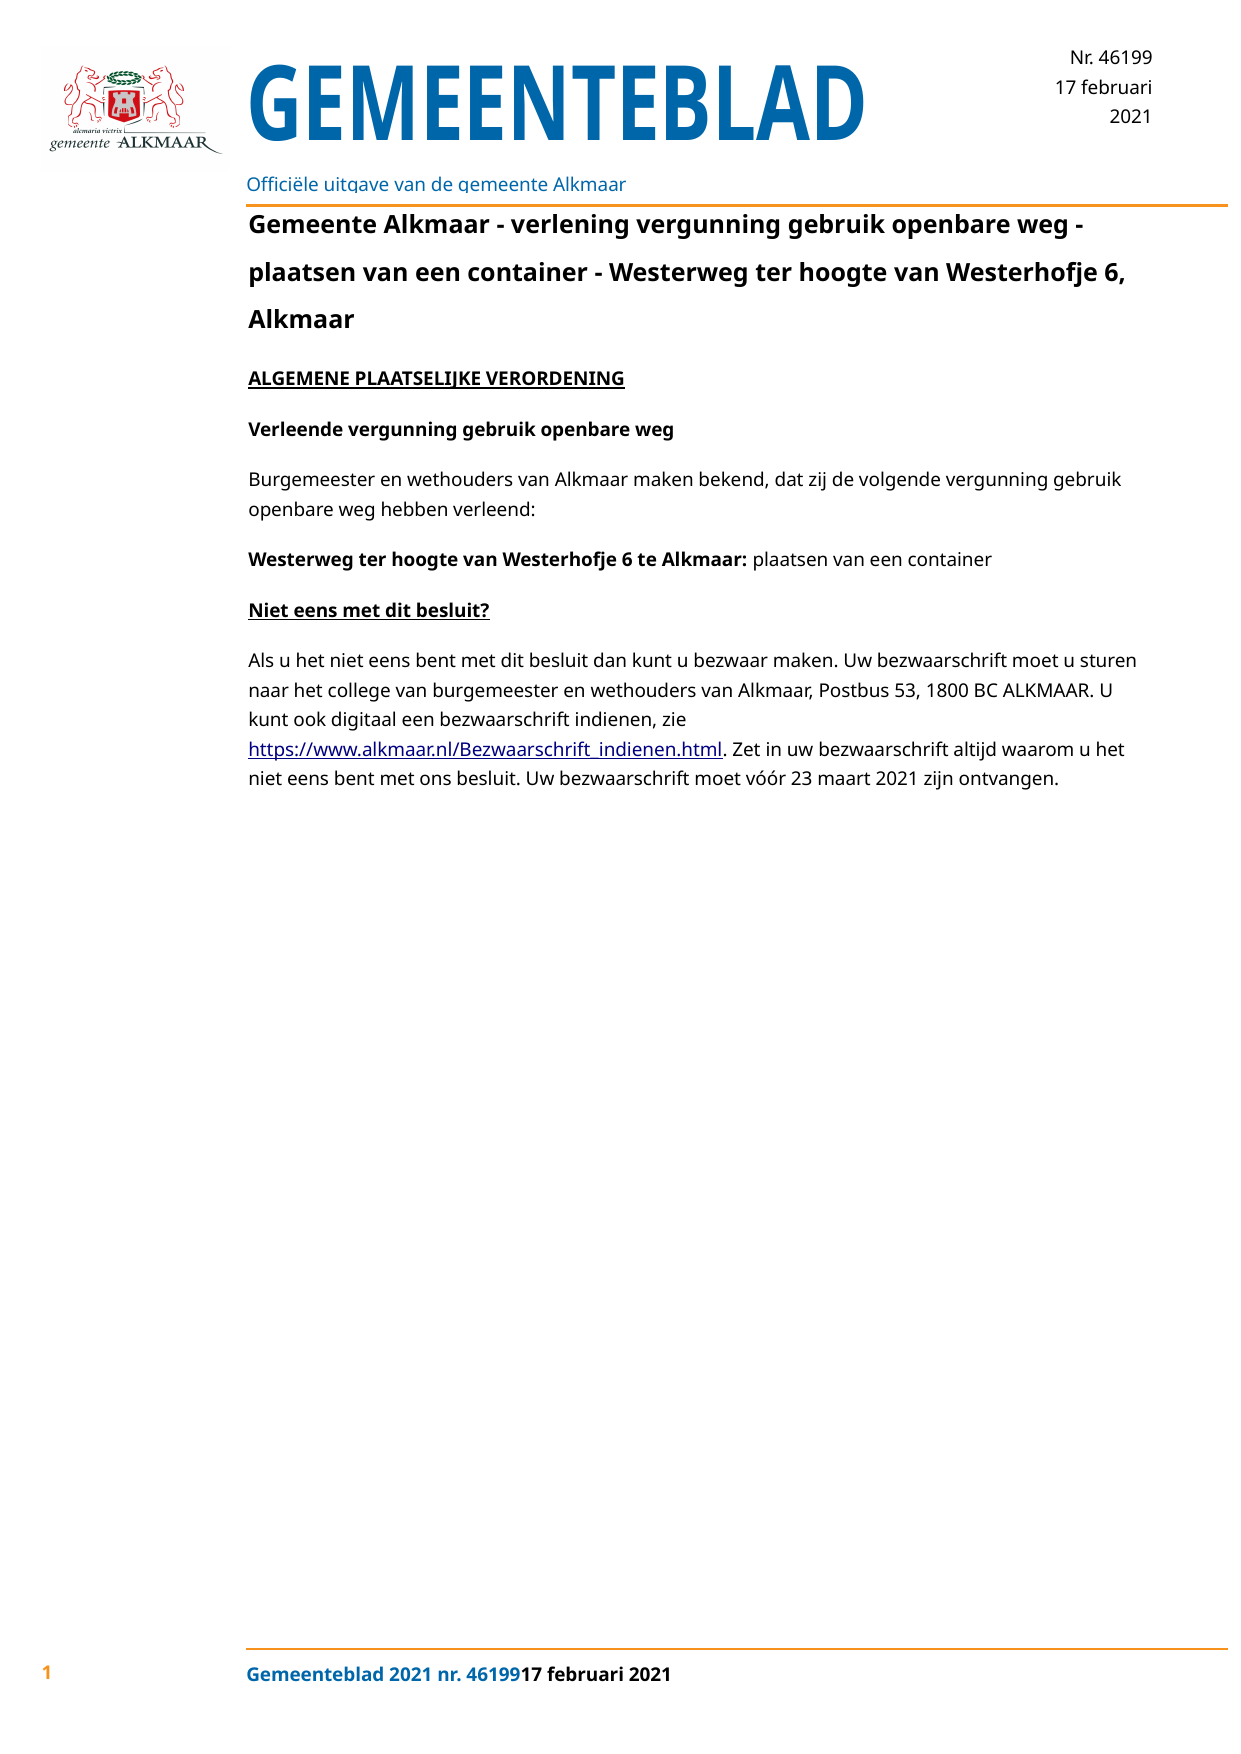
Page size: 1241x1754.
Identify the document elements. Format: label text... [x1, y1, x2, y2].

text Gemeente Alkmaar - verlening vergunning gebruik openbare weg - plaatsen van een container - Westerweg ter hoogte van Westerhofje 6, Alkmaar [248, 207, 1152, 336]
text Als u het niet eens bent met dit besluit dan kunt u bezwaar maken. Uw bezwaarschrift moet u sturen naar het college van burgemeester en wethouders van Alkmaar, Postbus 53, 1800 BC ALKMAAR. U kunt ook digitaal een bezwaarschrift indienen, zie https://www.alkmaar.nl/Bezwaarschrift_indienen.html. Zet in uw bezwaarschrift altijd waarom u het niet eens bent met ons besluit. Uw bezwaarschrift moet vóór 23 maart 2021 zijn ontvangen. [248, 647, 1152, 791]
picture [41, 47, 231, 172]
text ALGEMENE PLAATSELIJKE VERORDENING [248, 366, 1152, 391]
text Verleende vergunning gebruik openbare weg [248, 416, 1152, 442]
text Burgemeester en wethouders van Alkmaar maken bekend, dat zij de volgende vergunning gebruik openbare weg hebben verleend: [248, 466, 1152, 522]
text Westerweg ter hoogte van Westerhofje 6 te Alkmaar: plaatsen van een container [248, 546, 1152, 572]
text Niet eens met dit besluit? [248, 597, 1152, 622]
